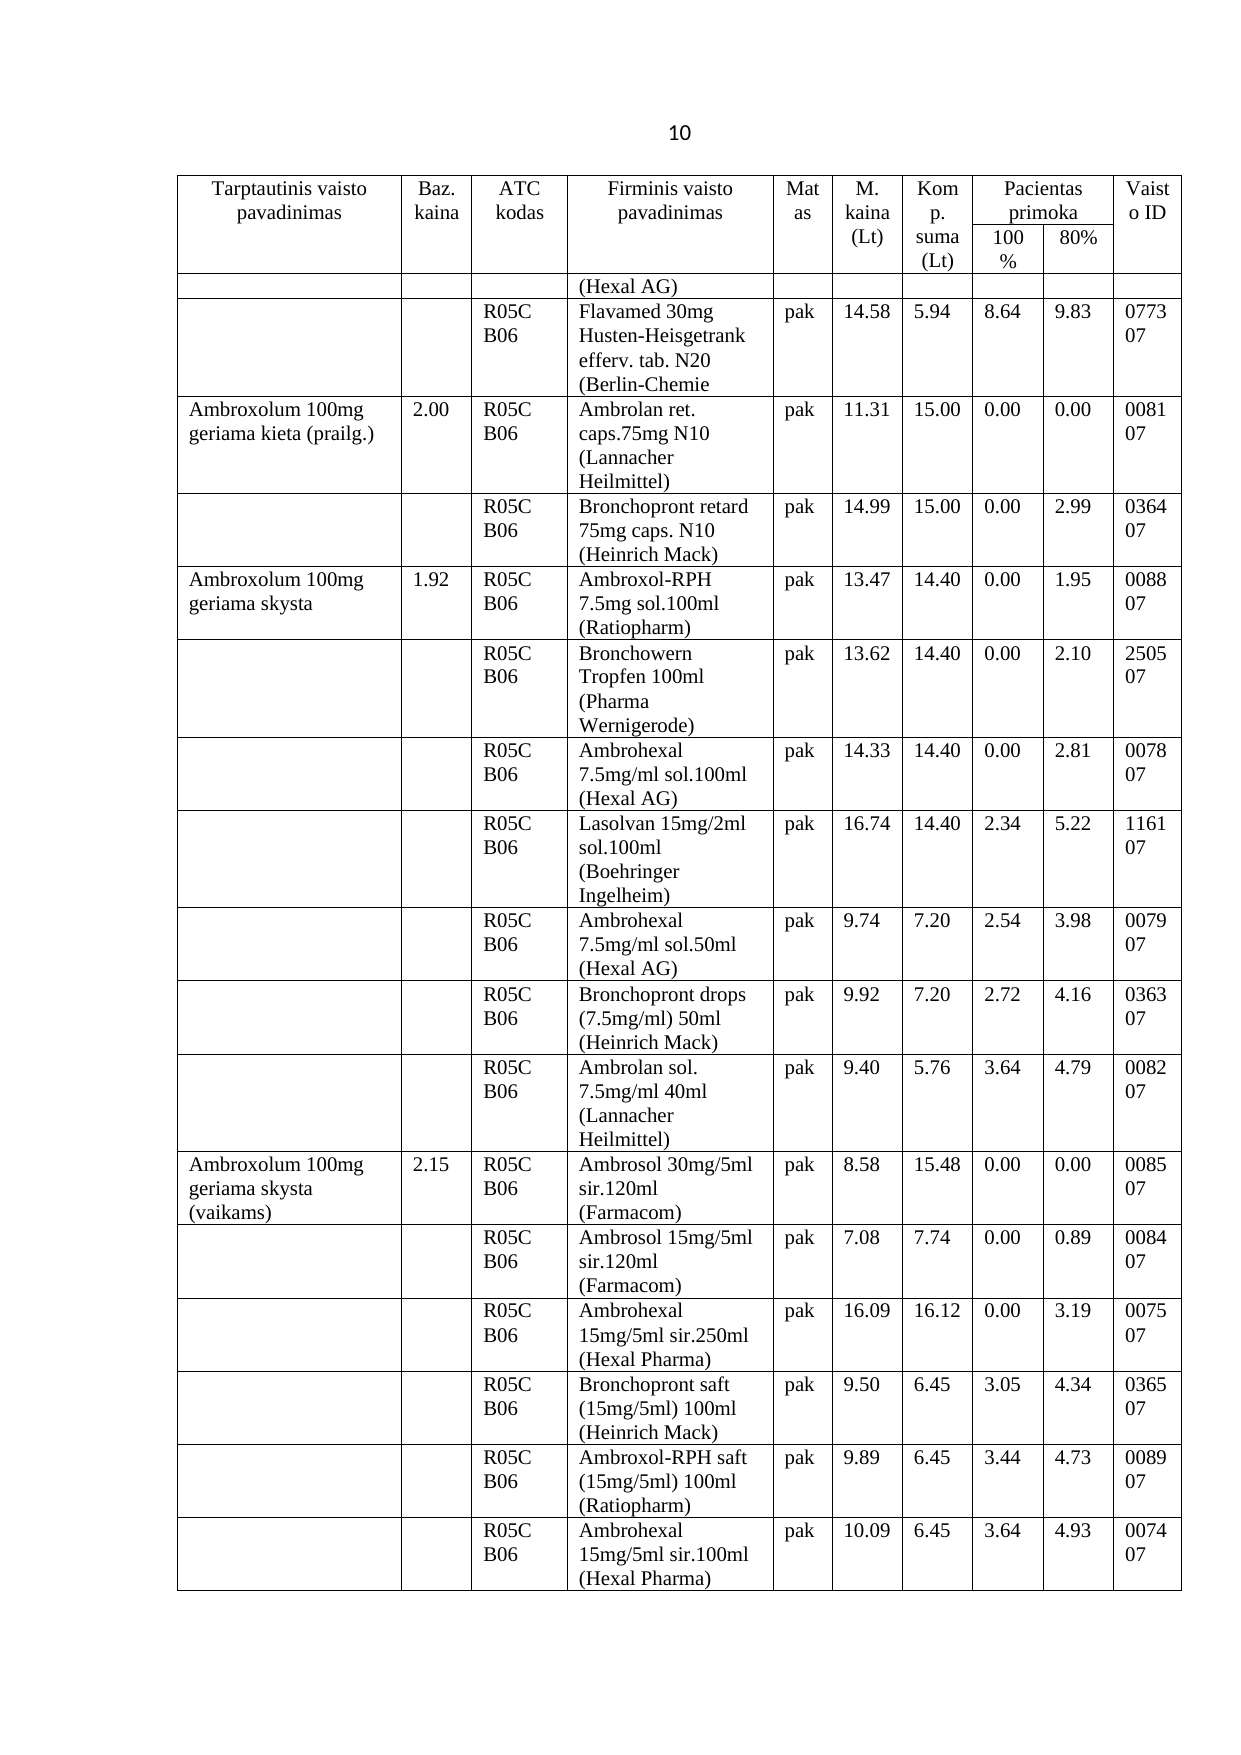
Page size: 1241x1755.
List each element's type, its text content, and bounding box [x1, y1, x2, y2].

table_cell Lasolvan 15mg/2ml sol.100ml (Boehringer Ingelheim) [568, 811, 773, 907]
table_cell 11.31 [833, 397, 902, 493]
table_cell Ambrohexal 15mg/5ml sir.100ml (Hexal Pharma) [568, 1518, 773, 1590]
table_cell 0.00 [1044, 397, 1113, 493]
table_cell 6.45 [903, 1445, 972, 1517]
table_cell 9.83 [1044, 299, 1113, 396]
table_cell 5.22 [1044, 811, 1113, 907]
table_cell 8.64 [973, 299, 1043, 396]
table_header Pacientas primoka [973, 176, 1113, 224]
table_cell pak [774, 1518, 832, 1590]
table_cell [402, 908, 471, 980]
table_cell 16.12 [903, 1299, 972, 1371]
table_cell 2.99 [1044, 494, 1113, 566]
table_cell Bronchopront saft (15mg/5ml) 100ml (Heinrich Mack) [568, 1372, 773, 1444]
table_cell pak [774, 1299, 832, 1371]
table_cell Ambroxol-RPH saft (15mg/5ml) 100ml (Ratiopharm) [568, 1445, 773, 1517]
table_cell [402, 1055, 471, 1151]
table_cell R05C B06 [472, 299, 567, 396]
table_cell pak [774, 1225, 832, 1297]
table_cell R05C B06 [472, 494, 567, 566]
table_cell [1044, 274, 1113, 298]
table_cell 0.00 [973, 1152, 1043, 1224]
table_cell 0.00 [973, 1225, 1043, 1297]
table_cell 0.00 [973, 640, 1043, 737]
table_cell [178, 1445, 401, 1517]
table_cell 7.74 [903, 1225, 972, 1297]
table_cell 3.44 [973, 1445, 1043, 1517]
table_cell Ambrosol 15mg/5ml sir.120ml (Farmacom) [568, 1225, 773, 1297]
table_cell 2.34 [973, 811, 1043, 907]
table_cell 3.98 [1044, 908, 1113, 980]
table_cell 077307 [1114, 299, 1181, 396]
table_cell 4.79 [1044, 1055, 1113, 1151]
table_cell 8.58 [833, 1152, 902, 1224]
table_cell pak [774, 1152, 832, 1224]
table_cell 0.00 [973, 738, 1043, 810]
table_cell 80% [1044, 225, 1113, 273]
table_cell 9.50 [833, 1372, 902, 1444]
table_cell [402, 738, 471, 810]
table_cell 10.09 [833, 1518, 902, 1590]
table_cell 0.00 [973, 567, 1043, 639]
table_header Firminis vaisto pavadinimas [568, 176, 773, 273]
table_cell pak [774, 981, 832, 1054]
table_cell 1.95 [1044, 567, 1113, 639]
table_cell Ambrosol 30mg/5ml sir.120ml (Farmacom) [568, 1152, 773, 1224]
table_cell 14.40 [903, 738, 972, 810]
table_cell 0.00 [1044, 1152, 1113, 1224]
table_cell Bronchopront retard 75mg caps. N10 (Heinrich Mack) [568, 494, 773, 566]
table_cell [402, 640, 471, 737]
table_cell 2.10 [1044, 640, 1113, 737]
table_cell [973, 274, 1043, 298]
table_cell 4.93 [1044, 1518, 1113, 1590]
table_cell Ambrohexal 15mg/5ml sir.250ml (Hexal Pharma) [568, 1299, 773, 1371]
table_cell R05C B06 [472, 397, 567, 493]
table_cell pak [774, 811, 832, 907]
table_cell 008807 [1114, 567, 1181, 639]
table_cell R05C B06 [472, 738, 567, 810]
table_cell R05C B06 [472, 1445, 567, 1517]
table_cell [178, 494, 401, 566]
table_cell 116107 [1114, 811, 1181, 907]
table_cell Bronchopront drops (7.5mg/ml) 50ml (Heinrich Mack) [568, 981, 773, 1054]
table_cell pak [774, 1055, 832, 1151]
table_cell [178, 1299, 401, 1371]
table_cell [402, 811, 471, 907]
table_cell 2.72 [973, 981, 1043, 1054]
table_cell Ambrolan sol. 7.5mg/ml 40ml (Lannacher Heilmittel) [568, 1055, 773, 1151]
table_cell [402, 981, 471, 1054]
table_cell 5.76 [903, 1055, 972, 1151]
table_cell 16.09 [833, 1299, 902, 1371]
table_cell 7.20 [903, 981, 972, 1054]
table_cell [178, 1225, 401, 1297]
table_cell R05C B06 [472, 567, 567, 639]
table_cell 036307 [1114, 981, 1181, 1054]
table_cell 007807 [1114, 738, 1181, 810]
table_cell 6.45 [903, 1518, 972, 1590]
table_cell 007407 [1114, 1518, 1181, 1590]
table_cell 008907 [1114, 1445, 1181, 1517]
table_cell 7.08 [833, 1225, 902, 1297]
table_cell [178, 1372, 401, 1444]
table_cell R05C B06 [472, 1372, 567, 1444]
table_header Vaisto ID [1114, 176, 1181, 273]
table_cell [178, 908, 401, 980]
table_cell [833, 274, 902, 298]
table_cell R05C B06 [472, 1299, 567, 1371]
table_cell pak [774, 640, 832, 737]
table_cell 3.19 [1044, 1299, 1113, 1371]
table_header Tarptautinis vaisto pavadinimas [178, 176, 401, 273]
table_cell pak [774, 397, 832, 493]
table_cell 0.89 [1044, 1225, 1113, 1297]
table_cell [774, 274, 832, 298]
table_cell 0.00 [973, 494, 1043, 566]
table_cell Ambroxol-RPH 7.5mg sol.100ml (Ratiopharm) [568, 567, 773, 639]
table_cell [402, 1372, 471, 1444]
table_cell 7.20 [903, 908, 972, 980]
table_cell 0.00 [973, 397, 1043, 493]
table_cell R05C B06 [472, 1518, 567, 1590]
table_cell [903, 274, 972, 298]
table_cell 100% [973, 225, 1043, 273]
table_cell 008107 [1114, 397, 1181, 493]
table_cell 13.62 [833, 640, 902, 737]
table_cell 2.15 [402, 1152, 471, 1224]
table_cell pak [774, 1445, 832, 1517]
table_cell 036507 [1114, 1372, 1181, 1444]
table_cell pak [774, 567, 832, 639]
table_cell 4.73 [1044, 1445, 1113, 1517]
table_cell pak [774, 738, 832, 810]
table_cell 6.45 [903, 1372, 972, 1444]
table_cell 008407 [1114, 1225, 1181, 1297]
table_cell [402, 1518, 471, 1590]
table_cell [1114, 274, 1181, 298]
table_cell 13.47 [833, 567, 902, 639]
table_cell 007507 [1114, 1299, 1181, 1371]
table_cell 15.00 [903, 397, 972, 493]
table_cell [402, 494, 471, 566]
table_cell 2.00 [402, 397, 471, 493]
table_cell 250507 [1114, 640, 1181, 737]
table_cell 0.00 [973, 1299, 1043, 1371]
table_header ATC kodas [472, 176, 567, 273]
table_cell 008507 [1114, 1152, 1181, 1224]
table_cell Ambrohexal 7.5mg/ml sol.50ml (Hexal AG) [568, 908, 773, 980]
table_cell Ambroxolum 100mg geriama skysta [178, 567, 401, 639]
table_cell [178, 1055, 401, 1151]
table_cell [178, 274, 401, 298]
table_cell 3.64 [973, 1518, 1043, 1590]
table_cell R05C B06 [472, 981, 567, 1054]
table_cell Flavamed 30mg Husten-Heisgetrank efferv. tab. N20 (Berlin-Chemie [568, 299, 773, 396]
table_cell Bronchowern Tropfen 100ml (Pharma Wernigerode) [568, 640, 773, 737]
table_cell Ambroxolum 100mg geriama kieta (prailg.) [178, 397, 401, 493]
table_cell pak [774, 908, 832, 980]
table_cell pak [774, 1372, 832, 1444]
table_cell 15.48 [903, 1152, 972, 1224]
table_cell 14.40 [903, 640, 972, 737]
table_cell [178, 811, 401, 907]
table_cell R05C B06 [472, 1225, 567, 1297]
table_cell 4.34 [1044, 1372, 1113, 1444]
table_cell 14.40 [903, 567, 972, 639]
table_cell R05C B06 [472, 640, 567, 737]
table_cell [472, 274, 567, 298]
table_cell Ambrolan ret. caps.75mg N10 (Lannacher Heilmittel) [568, 397, 773, 493]
table_cell 1.92 [402, 567, 471, 639]
table_cell 14.33 [833, 738, 902, 810]
table_cell 2.54 [973, 908, 1043, 980]
table_cell R05C B06 [472, 1152, 567, 1224]
table_cell 5.94 [903, 299, 972, 396]
table_cell R05C B06 [472, 908, 567, 980]
table_cell Ambroxolum 100mg geriama skysta (vaikams) [178, 1152, 401, 1224]
table_cell 9.92 [833, 981, 902, 1054]
table_cell 2.81 [1044, 738, 1113, 810]
table_cell 9.74 [833, 908, 902, 980]
table_cell R05C B06 [472, 1055, 567, 1151]
table_cell 14.58 [833, 299, 902, 396]
table_cell R05C B06 [472, 811, 567, 907]
table_header M. kaina (Lt) [833, 176, 902, 273]
table_cell 036407 [1114, 494, 1181, 566]
table_cell [178, 299, 401, 396]
table_cell 4.16 [1044, 981, 1113, 1054]
table_cell [402, 1299, 471, 1371]
table_cell [178, 738, 401, 810]
table_cell 3.64 [973, 1055, 1043, 1151]
table_header Matas [774, 176, 832, 273]
table_cell pak [774, 299, 832, 396]
table_header Komp. suma (Lt) [903, 176, 972, 273]
table_cell (Hexal AG) [568, 274, 773, 298]
table_cell [402, 274, 471, 298]
table_cell Ambrohexal 7.5mg/ml sol.100ml (Hexal AG) [568, 738, 773, 810]
table_cell [402, 299, 471, 396]
table_cell 007907 [1114, 908, 1181, 980]
table_cell 14.99 [833, 494, 902, 566]
table_cell [178, 640, 401, 737]
table_cell 9.40 [833, 1055, 902, 1151]
table_cell [402, 1225, 471, 1297]
table_cell [402, 1445, 471, 1517]
table_header Baz. kaina [402, 176, 471, 273]
table_cell [178, 1518, 401, 1590]
table_cell 008207 [1114, 1055, 1181, 1151]
table_cell [178, 981, 401, 1054]
table_cell 14.40 [903, 811, 972, 907]
table_cell 3.05 [973, 1372, 1043, 1444]
table_cell 16.74 [833, 811, 902, 907]
table_cell 9.89 [833, 1445, 902, 1517]
table_cell pak [774, 494, 832, 566]
table_cell 15.00 [903, 494, 972, 566]
